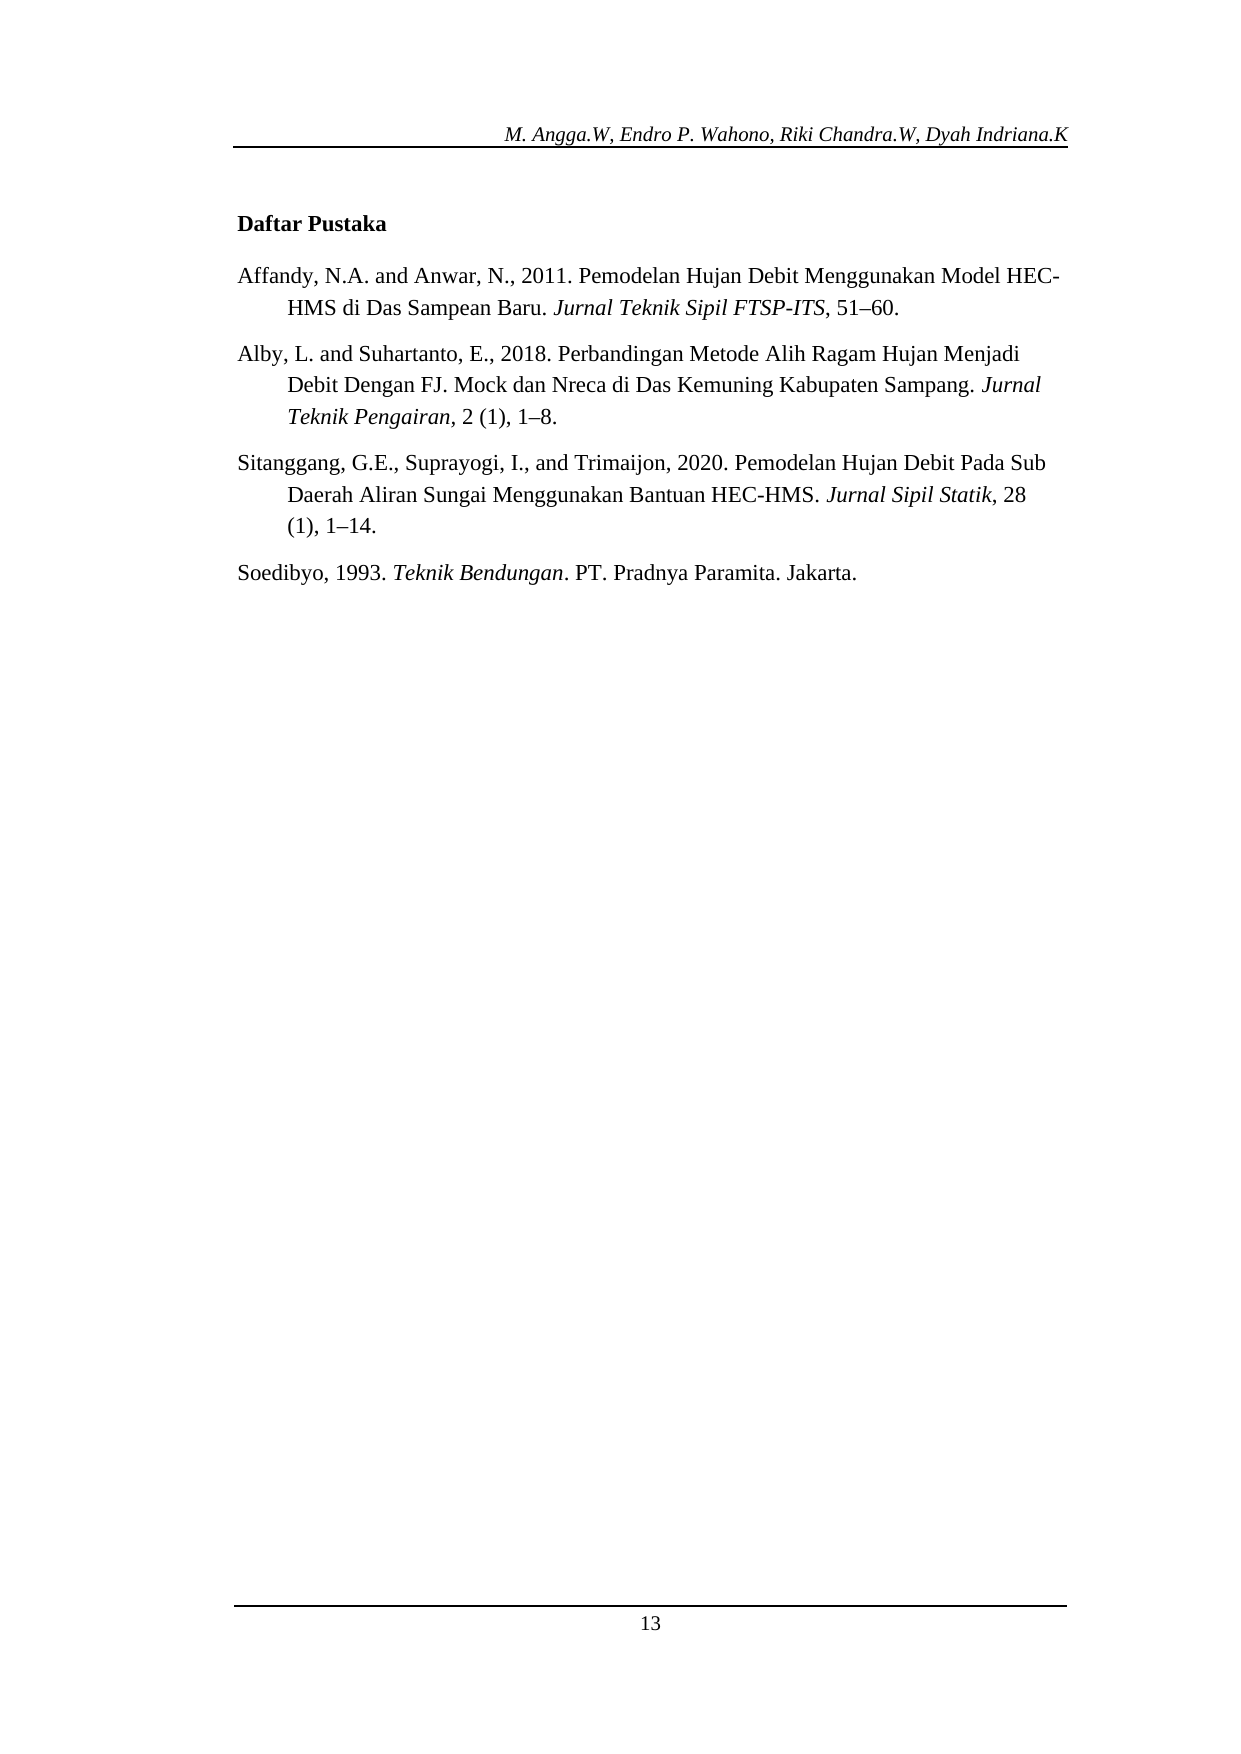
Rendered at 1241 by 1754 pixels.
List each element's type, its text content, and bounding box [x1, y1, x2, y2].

text Daftar Pustaka [237, 209, 1063, 236]
text Sitanggang, G.E., Suprayogi, I., and Trimaijon, 2020. Pemodelan Hujan Debit Pada Sub Daerah Aliran Sungai Menggunakan Bantuan HEC-HMS. Jurnal Sipil Statik, 28 (1), 1–14. [237, 449, 1063, 539]
text Soedibyo, 1993. Teknik Bendungan. PT. Pradnya Paramita. Jakarta. [237, 558, 1063, 585]
text Affandy, N.A. and Anwar, N., 2011. Pemodelan Hujan Debit Menggunakan Model HEC-HMS di Das Sampean Baru. Jurnal Teknik Sipil FTSP-ITS, 51–60. [237, 262, 1063, 320]
text Alby, L. and Suhartanto, E., 2018. Perbandingan Metode Alih Ragam Hujan Menjadi Debit Dengan FJ. Mock dan Nreca di Das Kemuning Kabupaten Sampang. Jurnal Teknik Pengairan, 2 (1), 1–8. [237, 340, 1063, 429]
